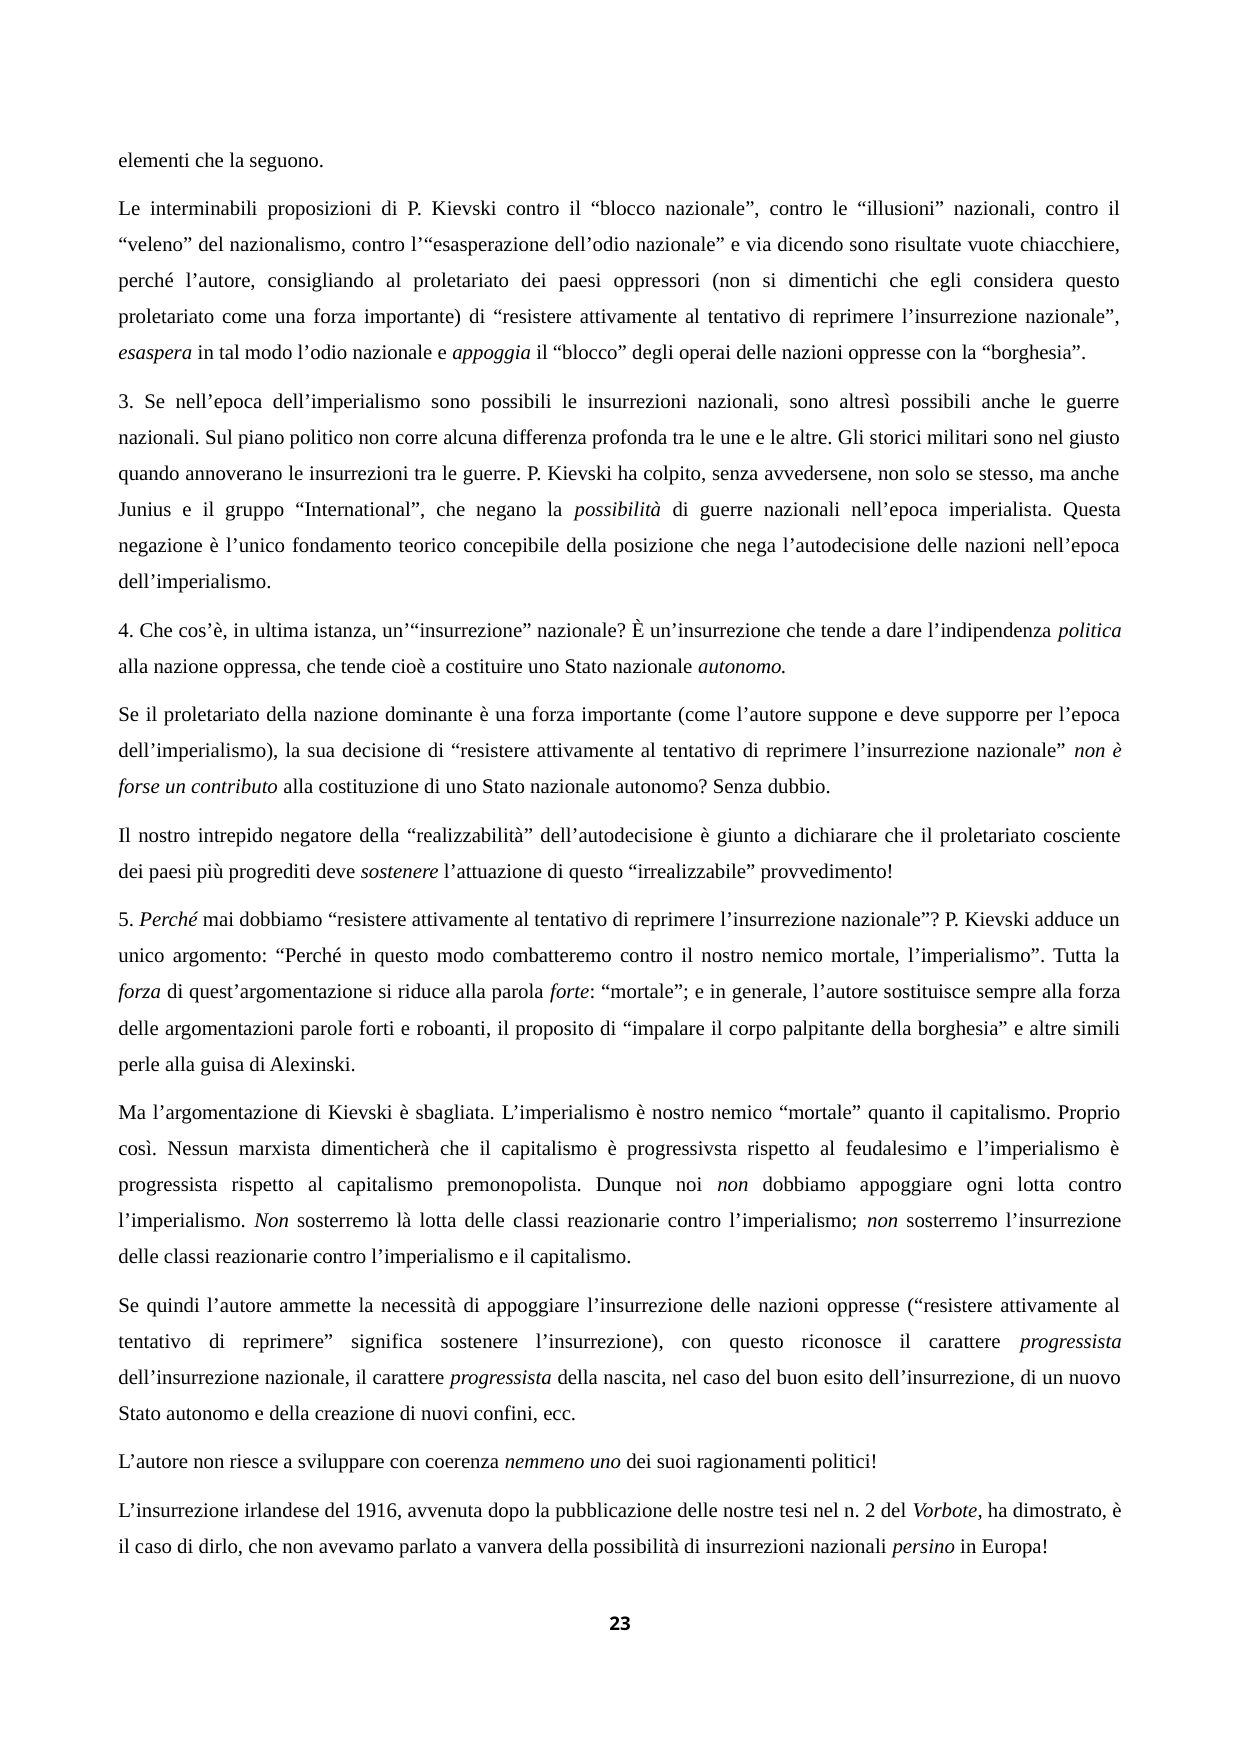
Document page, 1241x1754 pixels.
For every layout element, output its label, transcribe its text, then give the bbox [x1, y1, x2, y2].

text 5. Perché mai dobbiamo “resistere attivamente al tentativo di reprimere l’insurrezione nazionale”? P. Kievski adduce un unico argomento: “Perché in questo modo combatteremo contro il nostro nemico mortale, l’imperialismo”. Tutta la forza di quest’argomentazione si riduce alla parola forte: “mortale”; e in generale, l’autore sostituisce sempre alla forza delle argomentazioni parole forti e roboanti, il proposito di “impalare il corpo palpitante della borghesia” e altre simili perle alla guisa di Alexinski. [118, 907, 1122, 1076]
text Ma l’argomentazione di Kievski è sbagliata. L’imperialismo è nostro nemico “mortale” quanto il capitalismo. Proprio così. Nessun marxista dimenticherà che il capitalismo è progressivsta rispetto al feudalesimo e l’imperialismo è progressista rispetto al capitalismo premonopolista. Dunque noi non dobbiamo appoggiare ogni lotta contro l’imperialismo. Non sosterremo là lotta delle classi reazionarie contro l’imperialismo; non sosterremo l’insurrezione delle classi reazionarie contro l’imperialismo e il capitalismo. [118, 1100, 1122, 1268]
text L’autore non riesce a sviluppare con coerenza nemmeno uno dei suoi ragionamenti politici! [118, 1449, 1122, 1473]
text Se quindi l’autore ammette la necessità di appoggiare l’insurrezione delle nazioni oppresse (“resistere attivamente al tentativo di reprimere” significa sostenere l’insurrezione), con questo riconosce il carattere progressista dell’insurrezione nazionale, il carattere progressista della nascita, nel caso del buon esito dell’insurrezione, di un nuovo Stato autonomo e della creazione di nuovi confini, ecc. [118, 1293, 1122, 1425]
text Il nostro intrepido negatore della “realizzabilità” dell’autodecisione è giunto a dichiarare che il proletariato cosciente dei paesi più progrediti deve sostenere l’attuazione di questo “irrealizzabile” provvedimento! [118, 823, 1122, 883]
text 4. Che cos’è, in ultima istanza, un’“insurrezione” nazionale? È un’insurrezione che tende a dare l’indipendenza politica alla nazione oppressa, che tende cioè a costituire uno Stato nazionale autonomo. [118, 618, 1122, 678]
text 3. Se nell’epoca dell’imperialismo sono possibili le insurrezioni nazionali, sono altresì possibili anche le guerre nazionali. Sul piano politico non corre alcuna differenza profonda tra le une e le altre. Gli storici militari sono nel giusto quando annoverano le insurrezioni tra le guerre. P. Kievski ha colpito, senza avvedersene, non solo se stesso, ma anche Junius e il gruppo “International”, che negano la possibilità di guerre nazionali nell’epoca imperialista. Questa negazione è l’unico fondamento teorico concepibile della posizione che nega l’autodecisione delle nazioni nell’epoca dell’imperialismo. [118, 389, 1122, 593]
text elementi che la seguono. [118, 148, 1122, 172]
text Se il proletariato della nazione dominante è una forza importante (come l’autore suppone e deve supporre per l’epoca dell’imperialismo), la sua decisione di “resistere attivamente al tentativo di reprimere l’insurrezione nazionale” non è forse un contributo alla costituzione di uno Stato nazionale autonomo? Senza dubbio. [118, 702, 1122, 798]
text Le interminabili proposizioni di P. Kievski contro il “blocco nazionale”, contro le “illusioni” nazionali, contro il “veleno” del nazionalismo, contro l’“esasperazione dell’odio nazionale” e via dicendo sono risultate vuote chiacchiere, perché l’autore, consigliando al proletariato dei paesi oppressori (non si dimentichi che egli considera questo proletariato come una forza importante) di “resistere attivamente al tentativo di reprimere l’insurrezione nazionale”, esaspera in tal modo l’odio nazionale e appoggia il “blocco” degli operai delle nazioni oppresse con la “borghesia”. [118, 196, 1122, 364]
text L’insurrezione irlandese del 1916, avvenuta dopo la pubblicazione delle nostre tesi nel n. 2 del Vorbote, ha dimostrato, è il caso di dirlo, che non avevamo parlato a vanvera della possibilità di insurrezioni nazionali persino in Europa! [118, 1498, 1122, 1558]
